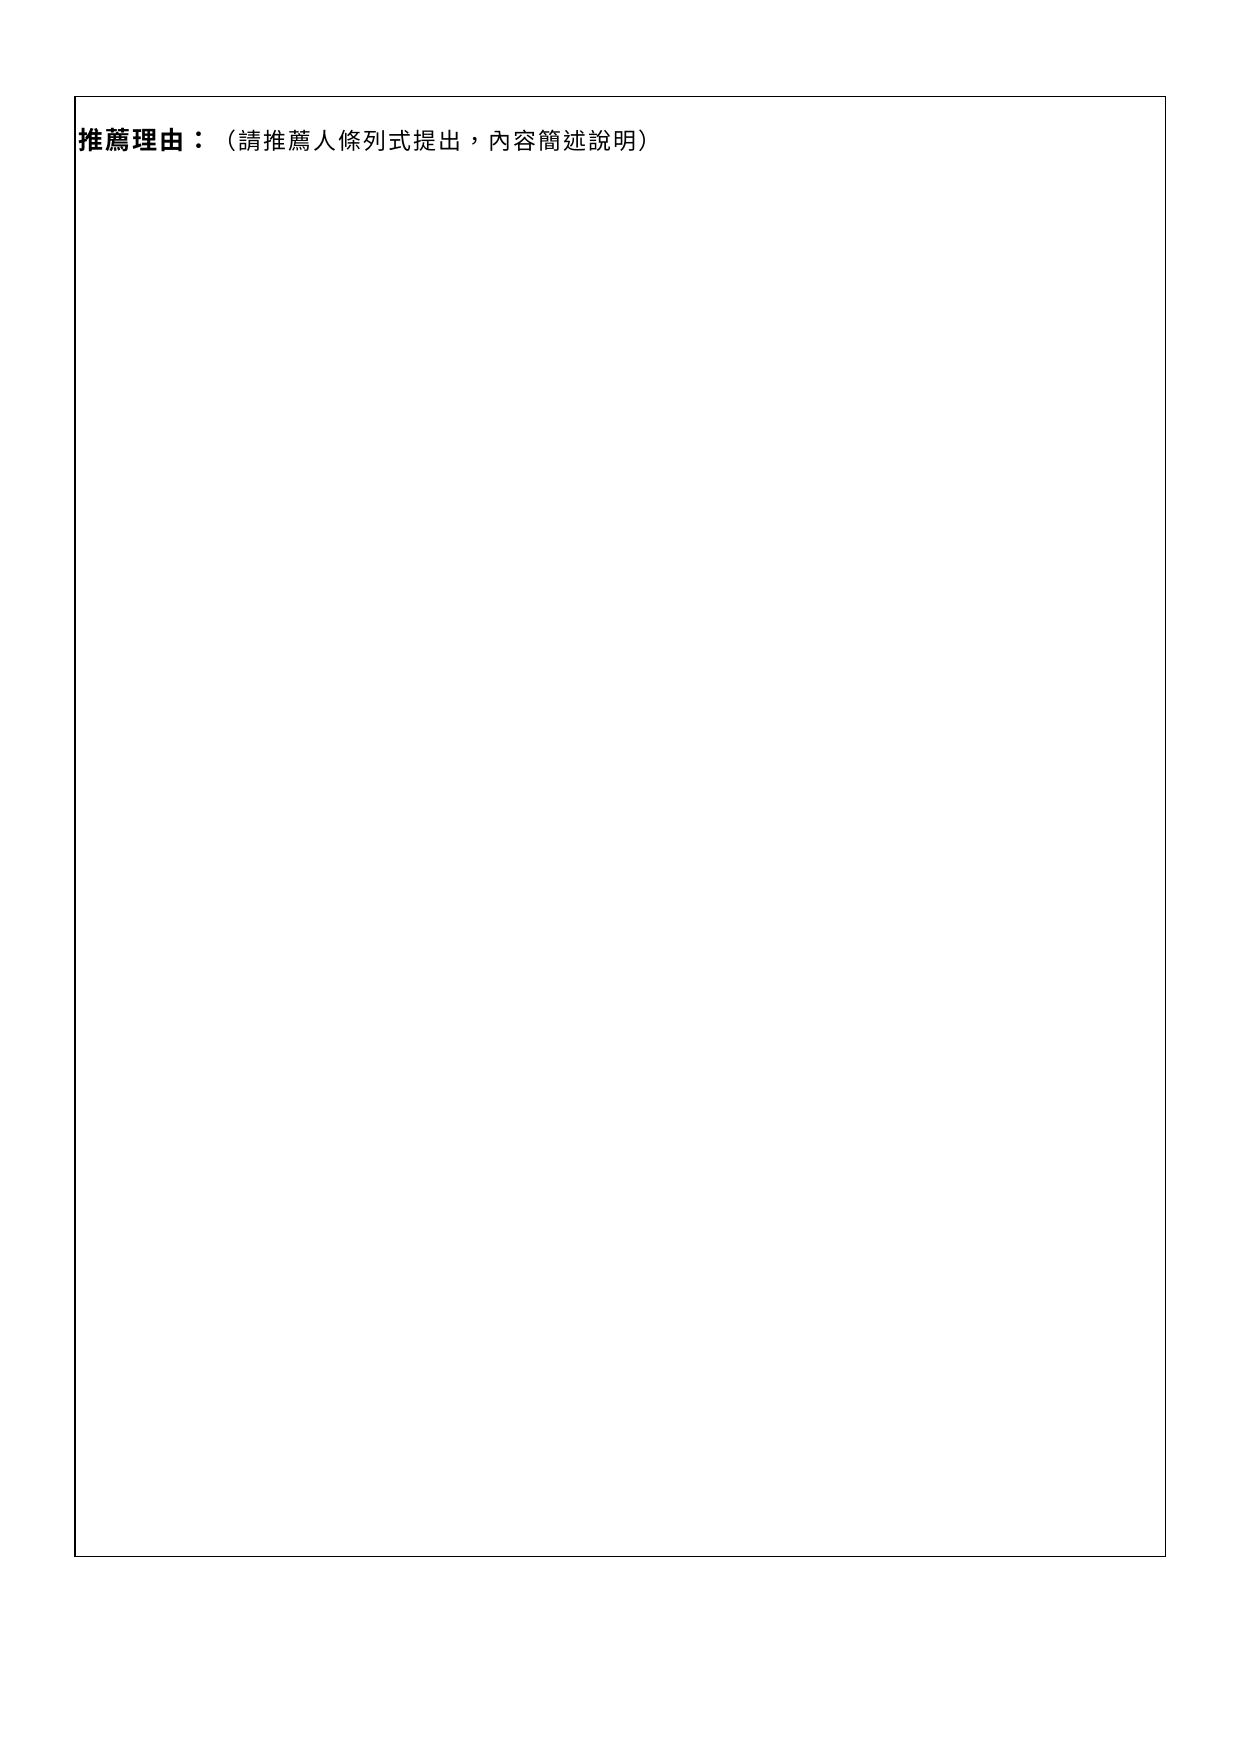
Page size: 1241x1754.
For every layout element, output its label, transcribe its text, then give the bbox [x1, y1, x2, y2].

table_cell 推薦理由：（請推薦人條列式提出，內容簡述說明） [76, 97, 1165, 1556]
